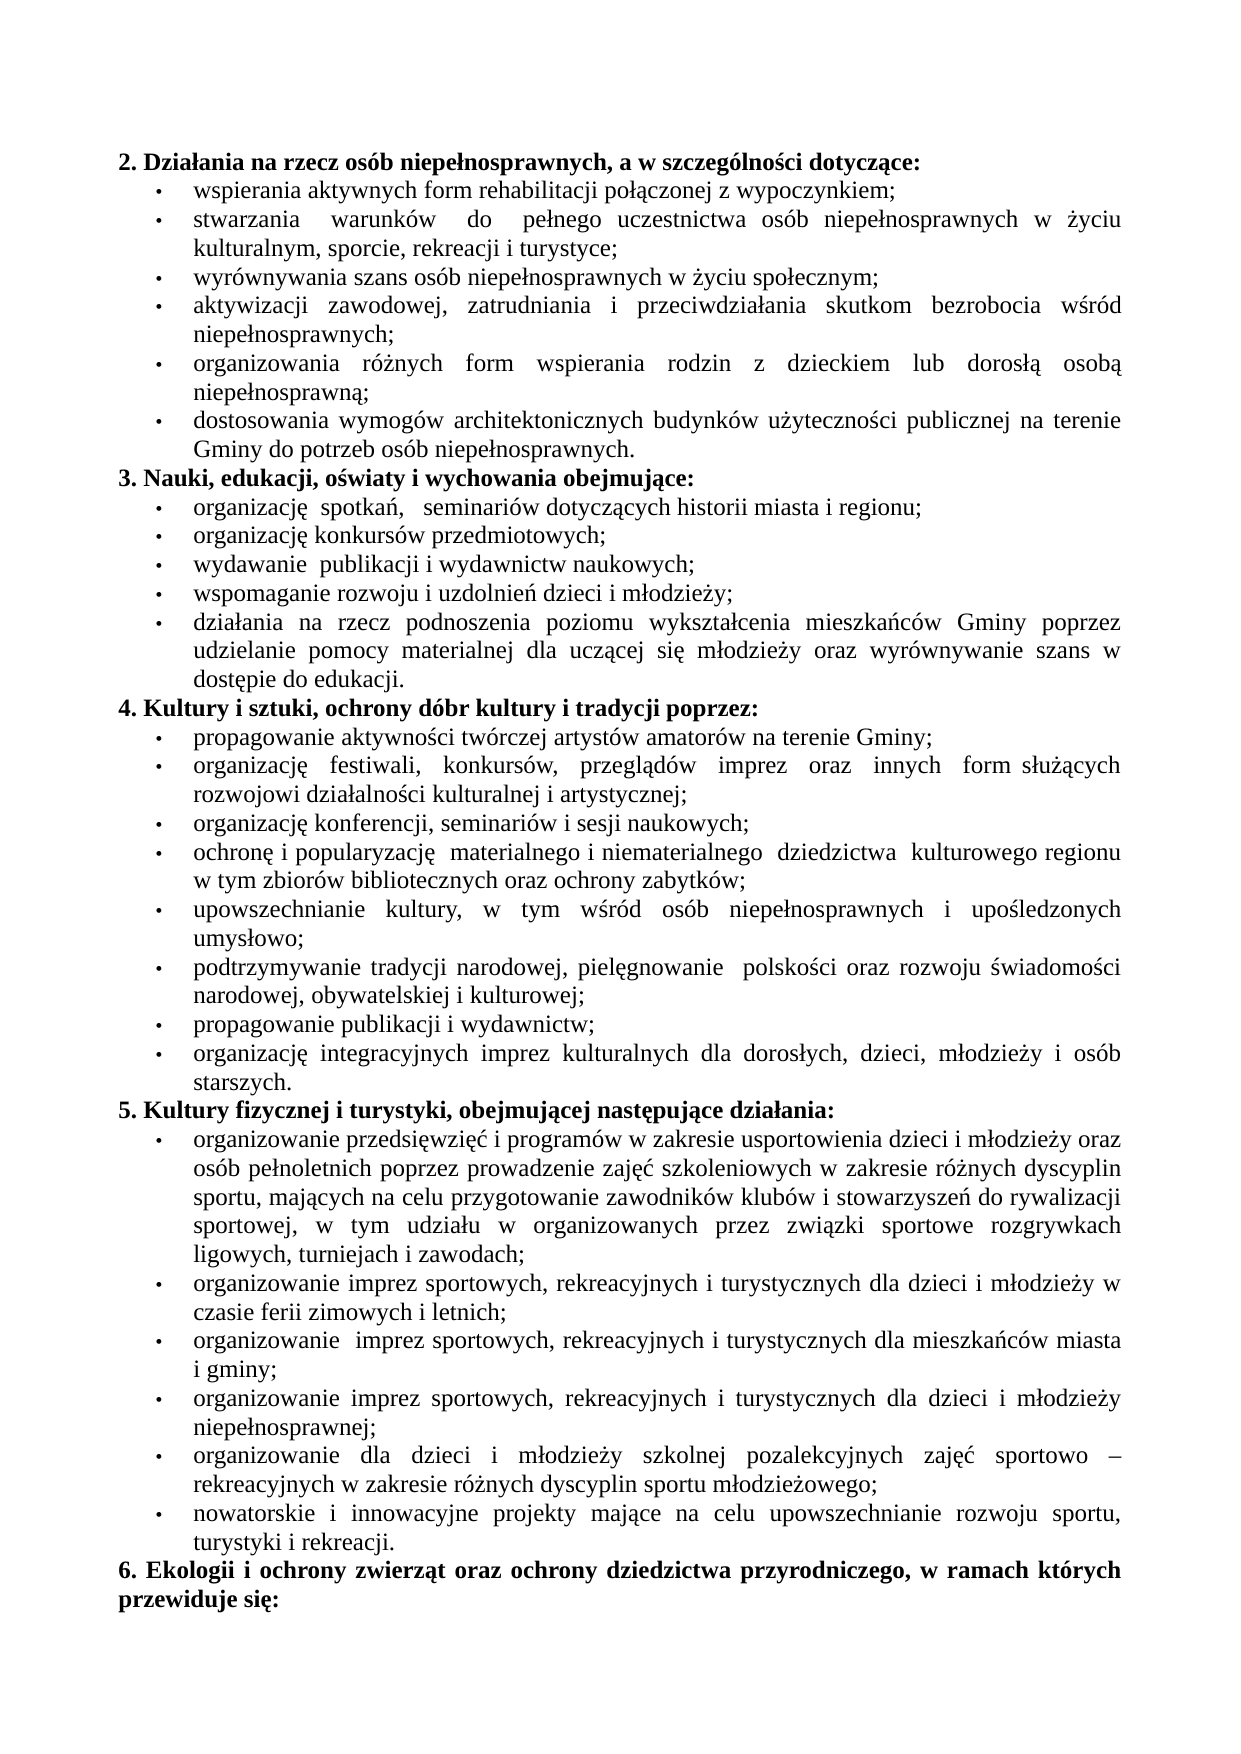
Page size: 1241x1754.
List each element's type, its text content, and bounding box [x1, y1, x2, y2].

list organizowanie przedsięwzięć i programów w zakresie usportowienia dzieci i młodzieży oraz osób pełnoletnich poprzez prowadzenie zajęć szkoleniowych w zakresie różnych dyscyplin sportu, mających na celu przygotowanie zawodników klubów i stowarzyszeń do rywalizacji sportowej, w tym udziału w organizowanych przez związki sportowe rozgrywkach ligowych, turniejach i zawodach; [156, 1124, 1122, 1268]
list organizację konkursów przedmiotowych; [156, 521, 1122, 549]
list organizację festiwali, konkursów, przeglądów imprez oraz innych form służących rozwojowi działalności kulturalnej i artystycznej; [156, 751, 1122, 808]
list organizowanie dla dzieci i młodzieży szkolnej pozalekcyjnych zajęć sportowo – rekreacyjnych w zakresie różnych dyscyplin sportu młodzieżowego; [156, 1441, 1122, 1498]
text 2. Działania na rzecz osób niepełnosprawnych, a w szczególności dotyczące: [118, 147, 1122, 176]
list organizację integracyjnych imprez kulturalnych dla dorosłych, dzieci, młodzieży i osób starszych. [156, 1038, 1122, 1096]
list organizowanie imprez sportowych, rekreacyjnych i turystycznych dla mieszkańców miasta i gminy; [156, 1326, 1122, 1383]
list upowszechnianie kultury, w tym wśród osób niepełnosprawnych i upośledzonych umysłowo; [156, 894, 1122, 952]
text 6. Ekologii i ochrony zwierząt oraz ochrony dziedzictwa przyrodniczego, w ramach których przewiduje się: [118, 1556, 1122, 1613]
list stwarzania warunków do pełnego uczestnictwa osób niepełnosprawnych w życiu kulturalnym, sporcie, rekreacji i turystyce; [156, 204, 1122, 262]
list organizowanie imprez sportowych, rekreacyjnych i turystycznych dla dzieci i młodzieży niepełnosprawnej; [156, 1383, 1122, 1441]
list wspierania aktywnych form rehabilitacji połączonej z wypoczynkiem; [156, 176, 1122, 204]
list propagowanie aktywności twórczej artystów amatorów na terenie Gminy; [156, 722, 1122, 751]
list wydawanie publikacji i wydawnictw naukowych; [156, 549, 1122, 578]
list działania na rzecz podnoszenia poziomu wykształcenia mieszkańców Gminy poprzez udzielanie pomocy materialnej dla uczącej się młodzieży oraz wyrównywanie szans w dostępie do edukacji. [156, 607, 1122, 693]
text 3. Nauki, edukacji, oświaty i wychowania obejmujące: [118, 463, 1122, 492]
list aktywizacji zawodowej, zatrudniania i przeciwdziałania skutkom bezrobocia wśród niepełnosprawnych; [156, 291, 1122, 348]
list nowatorskie i innowacyjne projekty mające na celu upowszechnianie rozwoju sportu, turystyki i rekreacji. [156, 1498, 1122, 1556]
text 5. Kultury fizycznej i turystyki, obejmującej następujące działania: [118, 1096, 1122, 1124]
list organizowania różnych form wspierania rodzin z dzieckiem lub dorosłą osobą niepełnosprawną; [156, 348, 1122, 406]
list organizację spotkań, seminariów dotyczących historii miasta i regionu; [156, 492, 1122, 521]
list organizowanie imprez sportowych, rekreacyjnych i turystycznych dla dzieci i młodzieży w czasie ferii zimowych i letnich; [156, 1268, 1122, 1326]
list ochronę i popularyzację materialnego i niematerialnego dziedzictwa kulturowego regionu w tym zbiorów bibliotecznych oraz ochrony zabytków; [156, 837, 1122, 894]
text 4. Kultury i sztuki, ochrony dóbr kultury i tradycji poprzez: [118, 693, 1122, 722]
list propagowanie publikacji i wydawnictw; [156, 1009, 1122, 1038]
list organizację konferencji, seminariów i sesji naukowych; [156, 808, 1122, 837]
list wyrównywania szans osób niepełnosprawnych w życiu społecznym; [156, 262, 1122, 291]
list podtrzymywanie tradycji narodowej, pielęgnowanie polskości oraz rozwoju świadomości narodowej, obywatelskiej i kulturowej; [156, 952, 1122, 1009]
list wspomaganie rozwoju i uzdolnień dzieci i młodzieży; [156, 578, 1122, 607]
list dostosowania wymogów architektonicznych budynków użyteczności publicznej na terenie Gminy do potrzeb osób niepełnosprawnych. [156, 406, 1122, 463]
